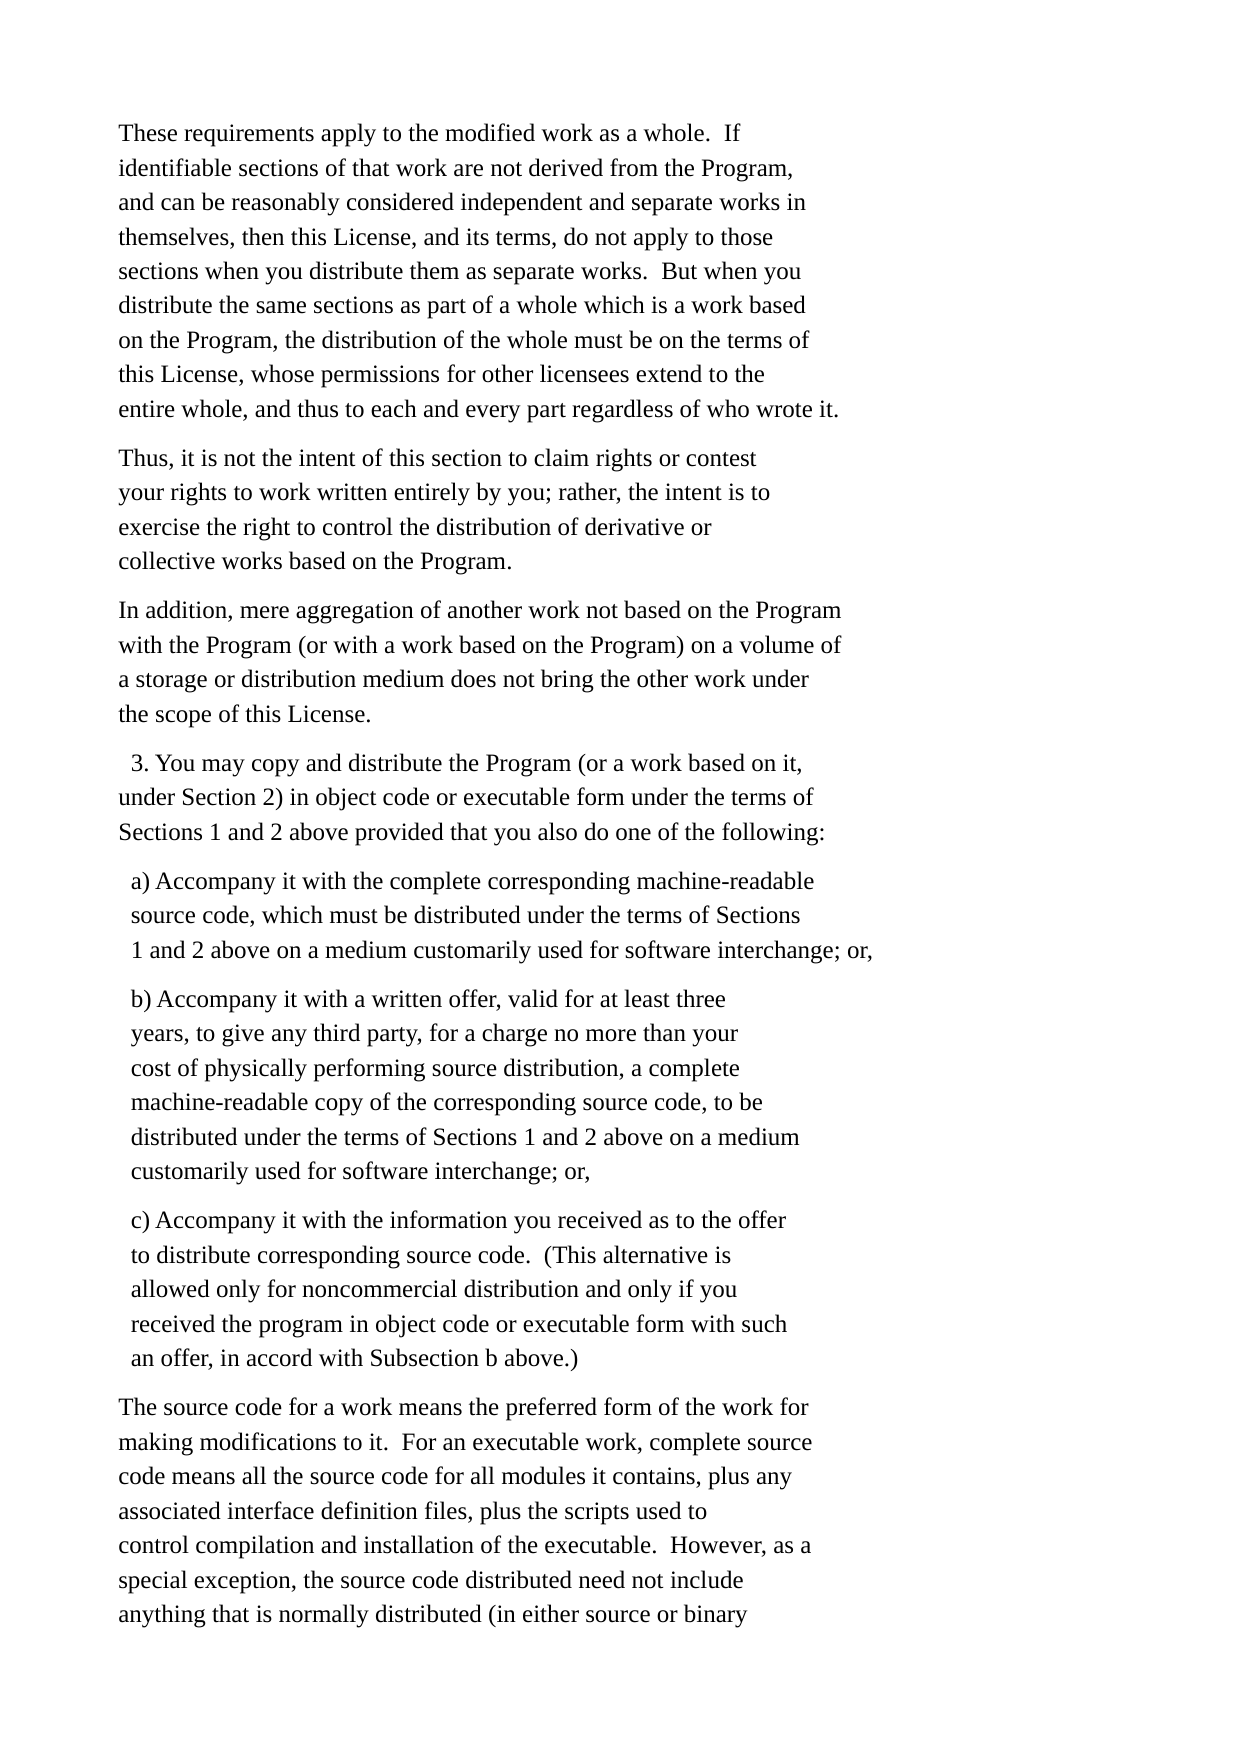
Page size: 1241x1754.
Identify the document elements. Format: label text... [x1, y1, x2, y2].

text The source code for a work means the preferred form of the work for making modifications to it. For an executable work, complete source code means all the source code for all modules it contains, plus any associated interface definition files, plus the scripts used to control compilation and installation of the executable. However, as a special exception, the source code distributed need not include anything that is normally distributed (in either source or binary [118, 1392, 1122, 1628]
text b) Accompany it with a written offer, valid for at least three years, to give any third party, for a charge no more than your cost of physically performing source distribution, a complete machine-readable copy of the corresponding source code, to be distributed under the terms of Sections 1 and 2 above on a medium customarily used for software interchange; or, [118, 984, 1122, 1185]
text c) Accompany it with the information you received as to the offer to distribute corresponding source code. (This alternative is allowed only for noncommercial distribution and only if you received the program in object code or executable form with such an offer, in accord with Subsection b above.) [118, 1206, 1122, 1372]
text In addition, mere aggregation of another work not based on the Program with the Program (or with a work based on the Program) on a volume of a storage or distribution medium does not bring the other work under the scope of this License. [118, 596, 1122, 728]
text 3. You may copy and distribute the Program (or a work based on it, under Section 2) in object code or executable form under the terms of Sections 1 and 2 above provided that you also do one of the following: [118, 748, 1122, 846]
text Thus, it is not the intent of this section to claim rights or contest your rights to work written entirely by you; rather, the intent is to exercise the right to control the distribution of derivative or collective works based on the Program. [118, 443, 1122, 575]
text These requirements apply to the modified work as a whole. If identifiable sections of that work are not derived from the Program, and can be reasonably considered independent and separate works in themselves, then this License, and its terms, do not apply to those sections when you distribute them as separate works. But when you distribute the same sections as part of a whole which is a work based on the Program, the distribution of the whole must be on the terms of this License, whose permissions for other licensees extend to the entire whole, and thus to each and every part regardless of who wrote it. [118, 118, 1122, 423]
text a) Accompany it with the complete corresponding machine-readable source code, which must be distributed under the terms of Sections 1 and 2 above on a medium customarily used for software interchange; or, [118, 866, 1122, 964]
